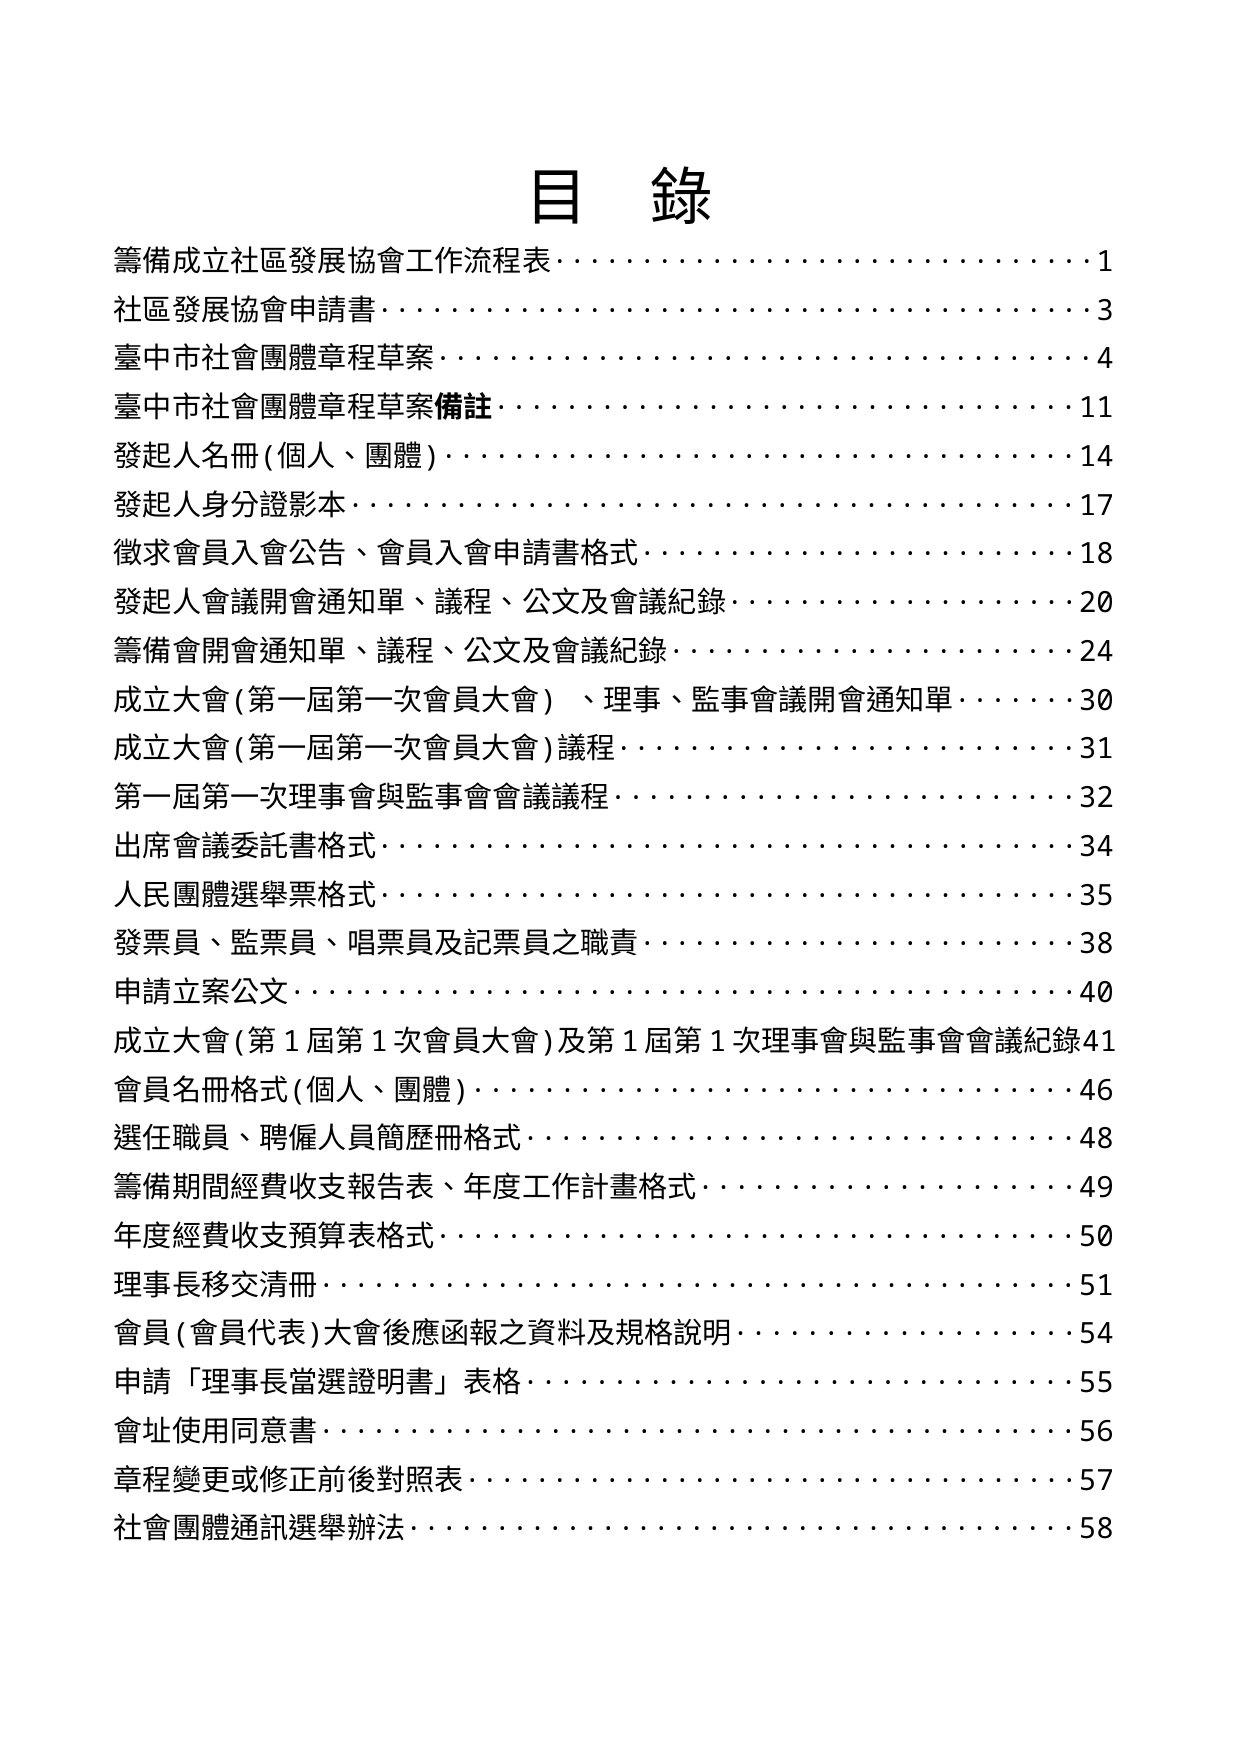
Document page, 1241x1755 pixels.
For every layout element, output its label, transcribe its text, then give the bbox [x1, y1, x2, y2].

text 會員名冊格式(個人、團體) 46 [113, 1066, 1124, 1108]
text 臺中市社會團體章程草案備註 11 [113, 384, 1124, 426]
text 社區發展協會申請書 3 [113, 286, 1124, 328]
text 目 錄 [113, 147, 1124, 237]
text 發起人名冊(個人、團體) 14 [113, 432, 1124, 475]
text 發起人會議開會通知單、議程、公文及會議紀錄 20 [113, 579, 1124, 621]
text 徵求會員入會公告、會員入會申請書格式 18 [113, 530, 1124, 572]
text 申請立案公文 40 [113, 969, 1124, 1011]
text 人民團體選舉票格式 35 [113, 871, 1124, 913]
text 成立大會(第1屆第1次會員大會)及第1屆第1次理事會與監事會會議紀錄 41 [113, 1017, 1124, 1060]
text 臺中市社會團體章程草案 4 [113, 335, 1124, 377]
text 籌備會開會通知單、議程、公文及會議紀錄 24 [113, 627, 1124, 670]
text 籌備期間經費收支報告表、年度工作計畫格式 49 [113, 1164, 1124, 1206]
text 籌備成立社區發展協會工作流程表 1 [113, 237, 1124, 280]
text 章程變更或修正前後對照表 57 [113, 1456, 1124, 1498]
text 會址使用同意書 56 [113, 1407, 1124, 1450]
text 會員(會員代表)大會後應函報之資料及規格說明 54 [113, 1310, 1124, 1352]
text 選任職員、聘僱人員簡歷冊格式 48 [113, 1115, 1124, 1157]
text 理事長移交清冊 51 [113, 1261, 1124, 1303]
text 成立大會(第一屆第一次會員大會) 、理事、監事會議開會通知單 30 [113, 676, 1124, 718]
text 出席會議委託書格式 34 [113, 822, 1124, 865]
text 發票員、監票員、唱票員及記票員之職責 38 [113, 920, 1124, 962]
text 社會團體通訊選舉辦法 58 [113, 1505, 1124, 1547]
text 成立大會(第一屆第一次會員大會)議程 31 [113, 725, 1124, 767]
text 申請「理事長當選證明書」表格 55 [113, 1359, 1124, 1401]
text 第一屆第一次理事會與監事會會議議程 32 [113, 774, 1124, 816]
text 發起人身分證影本 17 [113, 481, 1124, 523]
text 年度經費收支預算表格式 50 [113, 1212, 1124, 1255]
